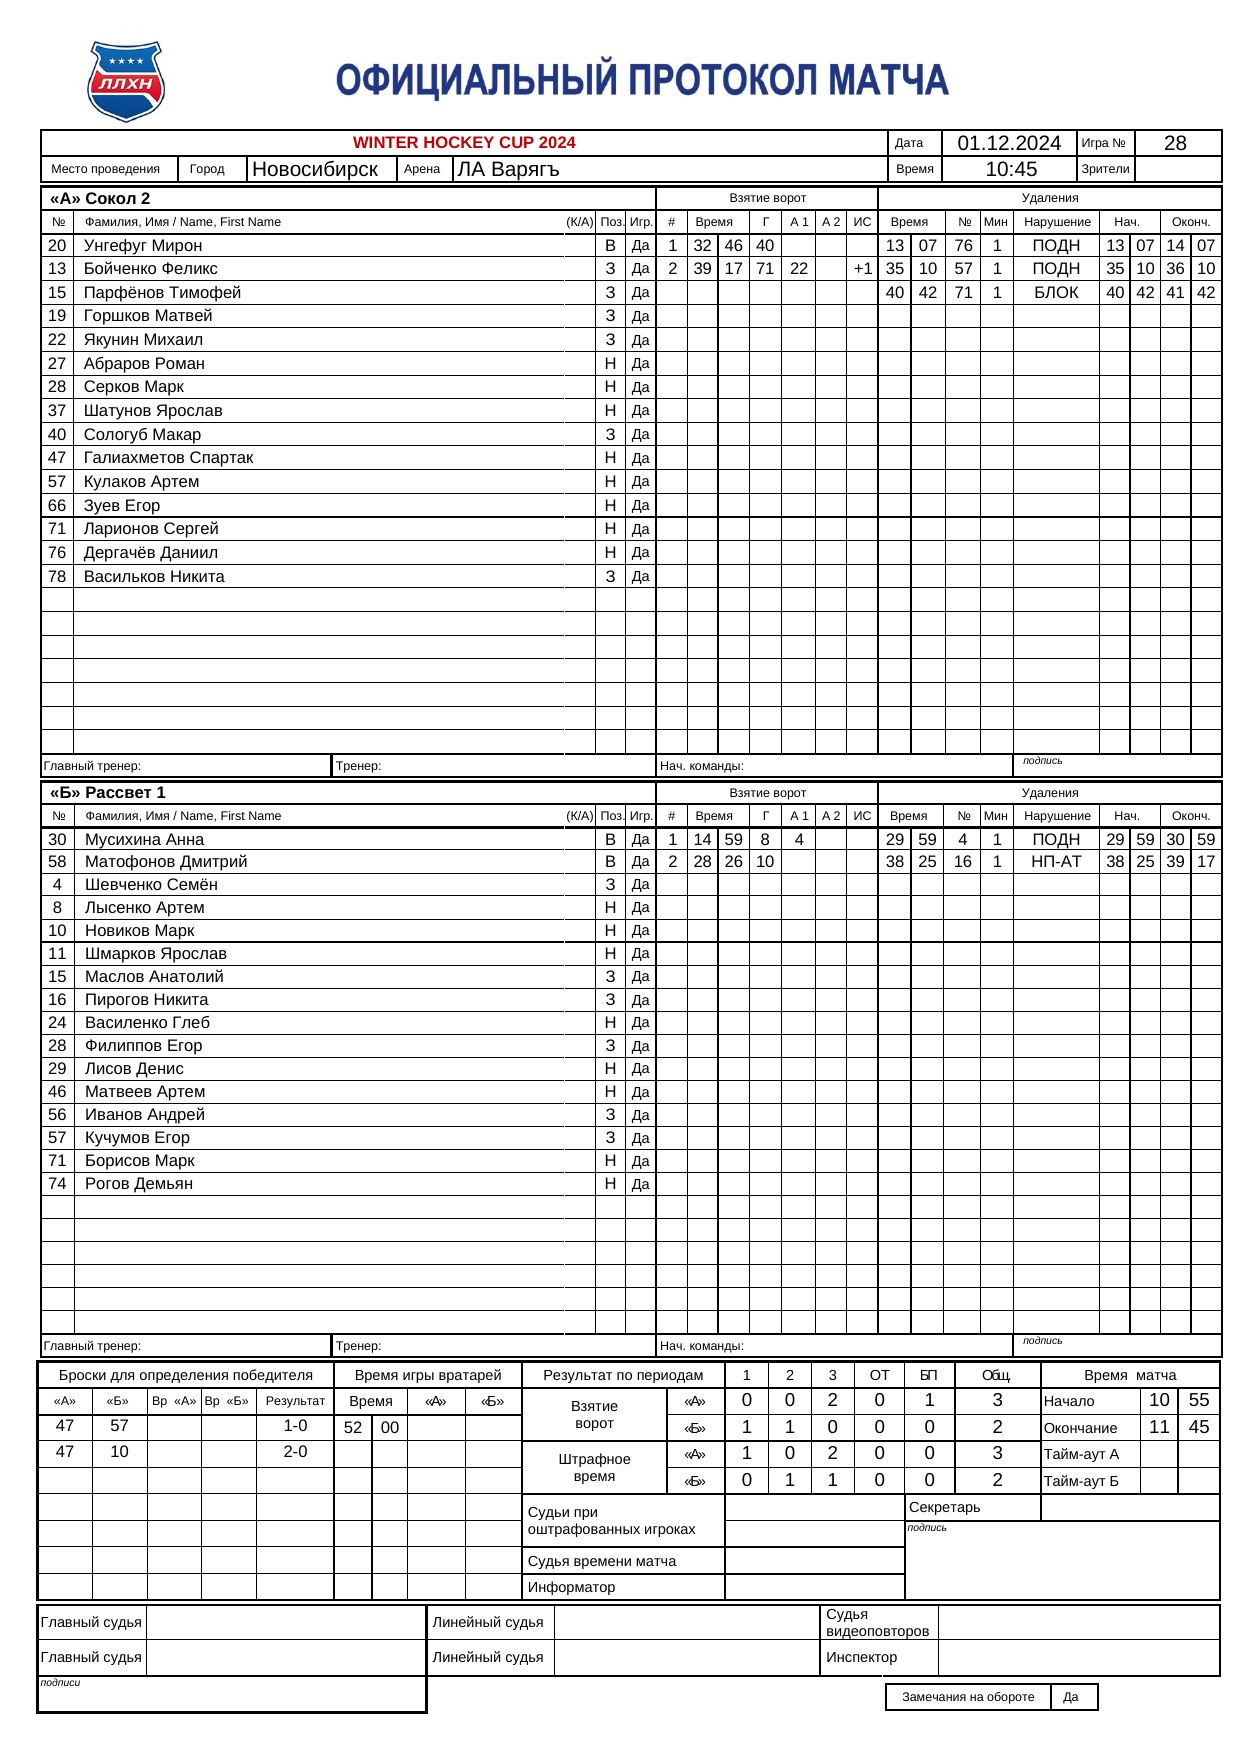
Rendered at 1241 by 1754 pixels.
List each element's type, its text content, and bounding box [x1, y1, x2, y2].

table_cell [93, 1494, 147, 1520]
table_cell [719, 1311, 749, 1333]
table_cell Фамилия, Имя / Name, First Name [74, 211, 565, 233]
table_cell [565, 1104, 595, 1126]
table_cell [912, 1058, 943, 1079]
table_cell [1131, 1127, 1160, 1149]
table_cell [981, 588, 1013, 611]
table_cell [782, 470, 815, 493]
table_cell [816, 494, 846, 516]
table_cell [626, 612, 655, 634]
table_cell Серков Марк [74, 376, 564, 398]
table_cell [847, 850, 877, 872]
table_cell [565, 423, 595, 445]
table_cell ПОДН [1014, 257, 1099, 280]
table_cell З [596, 989, 625, 1011]
table_cell Судья времени матча [523, 1548, 724, 1573]
table_cell [719, 588, 749, 611]
table_cell Да [626, 470, 655, 493]
table_cell [816, 1311, 846, 1333]
table_cell [981, 707, 1013, 729]
table_cell [782, 305, 815, 327]
table_cell [1161, 612, 1190, 634]
table_cell 58 [42, 850, 74, 872]
table_header Время матча [1042, 1363, 1219, 1387]
table_cell [879, 874, 910, 895]
table_cell [1100, 494, 1129, 516]
table_cell [688, 518, 717, 540]
table_cell [373, 1468, 407, 1493]
table_cell [1131, 896, 1160, 918]
table_cell [750, 1265, 781, 1287]
table_cell [1100, 305, 1129, 327]
table_cell [42, 1219, 74, 1241]
table_cell [1161, 1242, 1190, 1264]
table_cell [879, 1012, 910, 1033]
table_cell [1014, 1058, 1099, 1079]
table_cell [946, 376, 980, 398]
table_cell 2 [956, 1415, 1040, 1440]
table_cell 32 [688, 235, 717, 256]
table_cell «Б» [668, 1415, 724, 1440]
table_cell [1161, 1173, 1190, 1195]
table_cell Нач. [1100, 211, 1160, 233]
table_cell [816, 541, 846, 564]
table_cell [879, 989, 910, 1011]
table_cell [816, 423, 846, 445]
table_cell [750, 376, 781, 398]
table_cell [596, 1196, 625, 1218]
table_cell Вр «Б» [202, 1389, 256, 1413]
table_cell [42, 730, 73, 753]
table_cell [1131, 352, 1160, 374]
table_cell [1131, 565, 1160, 587]
table_header Да [1052, 1685, 1097, 1709]
table_cell [466, 1521, 521, 1546]
table_cell [466, 1416, 521, 1440]
table_cell [944, 1219, 980, 1241]
table_cell [408, 1547, 465, 1573]
table_cell «Б» [668, 1468, 724, 1493]
table_cell [782, 235, 815, 256]
table_cell [688, 636, 717, 658]
table_cell [719, 707, 749, 729]
table_cell [719, 1012, 749, 1033]
table_cell [816, 1150, 846, 1172]
table_cell 76 [42, 541, 73, 564]
table_cell Да [626, 376, 655, 398]
table_cell [1192, 1265, 1221, 1287]
table_cell Маслов Анатолий [75, 966, 564, 987]
table_cell [816, 659, 846, 682]
table_cell [1161, 896, 1190, 918]
table_cell [847, 683, 877, 706]
table_cell [93, 1574, 147, 1599]
table_cell [782, 281, 815, 303]
table_cell 40 [879, 281, 910, 303]
table_cell [782, 943, 815, 964]
table_cell Вр «А» [148, 1389, 201, 1413]
table_cell [39, 1468, 92, 1493]
table_cell [719, 943, 749, 964]
table_cell [1131, 612, 1160, 634]
table_cell 1 [981, 281, 1013, 303]
table_cell 37 [42, 399, 73, 422]
table_cell [750, 920, 781, 941]
table_cell [944, 896, 980, 918]
table_cell [719, 920, 749, 941]
table_cell 2 [657, 257, 687, 280]
table_cell [847, 1012, 877, 1033]
table_cell [879, 423, 910, 445]
table_cell [879, 1288, 910, 1310]
table_cell 28 [688, 850, 717, 872]
table_cell Да [626, 850, 655, 872]
table_cell Парфёнов Тимофей [74, 281, 564, 303]
table_cell [688, 1265, 717, 1287]
table_cell «А» [668, 1442, 724, 1467]
table_cell [688, 494, 717, 516]
table_cell [565, 1127, 595, 1149]
table_cell 2-0 [257, 1441, 333, 1467]
table_cell [565, 541, 595, 564]
table_cell [946, 683, 980, 706]
table_cell [981, 470, 1013, 493]
table_cell [1161, 494, 1190, 516]
table_cell [596, 1242, 625, 1264]
table_cell [879, 1058, 910, 1079]
table_cell Н [596, 541, 625, 564]
table_cell 14 [1161, 235, 1190, 256]
table_cell [1131, 376, 1160, 398]
table_cell [596, 659, 625, 682]
table_cell [657, 470, 687, 493]
table_cell «А» [668, 1389, 724, 1413]
table_cell [1192, 1081, 1221, 1103]
table_cell [1192, 636, 1221, 658]
table_cell [626, 1242, 655, 1264]
table_cell 2 [657, 850, 687, 872]
table_cell [1014, 1150, 1099, 1172]
table_header ОТ [855, 1363, 904, 1387]
table_cell [750, 707, 781, 729]
table_cell [1161, 1288, 1190, 1310]
table_cell [335, 1494, 371, 1520]
table_cell 3 [956, 1389, 1040, 1413]
table_cell [565, 966, 595, 987]
table_cell [1161, 1150, 1190, 1172]
table_cell Н [596, 1058, 625, 1079]
table_cell [1014, 352, 1099, 374]
table_cell [373, 1521, 407, 1546]
table_cell [1161, 423, 1190, 445]
table_cell 1 [981, 257, 1013, 280]
table_cell [879, 683, 910, 706]
table_cell [1161, 399, 1190, 422]
table_cell 2 [812, 1442, 854, 1467]
table_cell [688, 376, 717, 398]
table_cell [147, 1606, 425, 1639]
table_cell [847, 565, 877, 587]
table_cell [1100, 896, 1129, 918]
table_cell [657, 1219, 687, 1241]
table_cell [42, 588, 73, 611]
table_cell [981, 920, 1013, 941]
table_cell 57 [42, 1127, 74, 1149]
table_cell Унгефуг Мирон [74, 235, 564, 256]
table_cell Да [626, 494, 655, 516]
table_cell [750, 518, 781, 540]
table_cell [657, 281, 687, 303]
table_cell [1131, 1219, 1160, 1241]
table_cell [782, 683, 815, 706]
table_header 28 [1136, 131, 1221, 155]
table_cell [912, 896, 943, 918]
table_cell [148, 1441, 201, 1467]
table_cell № [944, 805, 980, 826]
table_cell [847, 281, 877, 303]
table_cell [981, 423, 1013, 445]
table_cell [1014, 1081, 1099, 1103]
table_cell [750, 541, 781, 564]
table_cell [688, 470, 717, 493]
table_cell [944, 943, 980, 964]
table_cell [565, 683, 595, 706]
table_cell Да [626, 1012, 655, 1033]
table_cell [847, 730, 877, 753]
table_cell [847, 896, 877, 918]
table_cell 22 [782, 257, 815, 280]
table_cell 10 [42, 920, 74, 941]
table_cell 1 [981, 850, 1013, 872]
table_cell [1014, 683, 1099, 706]
table_cell [1161, 588, 1190, 611]
table_cell [1014, 1012, 1099, 1033]
table_cell [981, 943, 1013, 964]
table_cell [719, 399, 749, 422]
table_cell [1100, 1081, 1129, 1103]
table_cell [946, 423, 980, 445]
table_cell [74, 588, 564, 611]
table_cell [847, 1150, 877, 1172]
table_cell [1161, 920, 1190, 941]
table_cell 71 [42, 1150, 74, 1172]
table_cell [1014, 588, 1099, 611]
table_cell [981, 541, 1013, 564]
table_cell [782, 328, 815, 351]
table_cell [257, 1547, 333, 1573]
table_cell [847, 399, 877, 422]
table_cell Главный судья [39, 1640, 146, 1675]
table_cell [466, 1547, 521, 1573]
table_cell [657, 1104, 687, 1126]
table_cell [847, 989, 877, 1011]
table_cell [946, 659, 980, 682]
table_cell [626, 1196, 655, 1218]
table_cell Нарушение [1014, 211, 1099, 233]
table_cell [946, 541, 980, 564]
table_cell [1131, 707, 1160, 729]
table_cell [944, 1150, 980, 1172]
table_cell [1192, 1196, 1221, 1218]
table_cell [1192, 730, 1221, 753]
table_cell [912, 1219, 943, 1241]
table_cell [816, 470, 846, 493]
table_cell В [596, 850, 625, 872]
table_cell [816, 257, 846, 280]
table_cell [912, 352, 945, 374]
table_cell [847, 636, 877, 658]
table_cell [946, 707, 980, 729]
table_cell 0 [769, 1389, 811, 1413]
table_cell [74, 730, 564, 753]
table_cell Нач. команды: [657, 1335, 1012, 1356]
table_cell [1131, 305, 1160, 327]
table_cell [847, 1311, 877, 1333]
table_cell [688, 1012, 717, 1033]
table_cell [750, 636, 781, 658]
table_cell Н [596, 470, 625, 493]
table_cell [565, 1196, 595, 1218]
table_cell 17 [1192, 850, 1221, 872]
table_cell [1161, 518, 1190, 540]
table_cell [1161, 1196, 1190, 1218]
table_cell [750, 1035, 781, 1057]
table_cell [750, 328, 781, 351]
table_cell 40 [1100, 281, 1129, 303]
table_cell [657, 328, 687, 351]
table_cell [981, 1035, 1013, 1057]
table_cell А 2 [816, 211, 846, 233]
table_cell [565, 1311, 595, 1333]
table_cell [657, 1058, 687, 1079]
table_cell [981, 1242, 1013, 1264]
table_cell [596, 1219, 625, 1241]
table_cell [657, 1012, 687, 1033]
table_cell 2 [812, 1389, 854, 1413]
table_cell 40 [42, 423, 73, 445]
table_cell [782, 1196, 815, 1218]
table_cell [816, 612, 846, 634]
table_cell А 1 [782, 211, 815, 233]
table_cell 22 [42, 328, 73, 351]
table_cell [847, 1196, 877, 1218]
table_cell [39, 1521, 92, 1546]
table_cell [816, 1104, 846, 1126]
table_cell А 2 [816, 805, 846, 826]
table_cell [944, 1081, 980, 1103]
table_cell [944, 1058, 980, 1079]
table_cell [257, 1468, 333, 1493]
table_cell [816, 989, 846, 1011]
table_cell [719, 966, 749, 987]
table_cell [596, 1311, 625, 1333]
table_cell [1131, 874, 1160, 895]
table_cell [879, 920, 910, 941]
table_cell [782, 659, 815, 682]
table_cell 10:45 [943, 157, 1076, 181]
table_header «А» Сокол 2 [42, 188, 655, 209]
table_cell [719, 1242, 749, 1264]
table_cell 35 [1100, 257, 1129, 280]
table_cell [816, 352, 846, 374]
table_cell [750, 1311, 781, 1333]
table_cell [1100, 1196, 1129, 1218]
table_cell [1131, 470, 1160, 493]
table_cell [1161, 659, 1190, 682]
table_cell [565, 636, 595, 658]
table_cell [1131, 399, 1160, 422]
table_cell Н [596, 399, 625, 422]
table_cell [1192, 707, 1221, 729]
table_cell [657, 1173, 687, 1195]
table_cell [847, 1219, 877, 1241]
table_cell [816, 829, 846, 849]
table_cell [1100, 612, 1129, 634]
table_cell [944, 1012, 980, 1033]
table_cell [626, 588, 655, 611]
table_cell [946, 446, 980, 469]
table_cell [782, 352, 815, 374]
table_cell [688, 1242, 717, 1264]
table_header WINTER HOCKEY CUP 2024 [42, 131, 887, 155]
table_cell [1192, 966, 1221, 987]
table_cell [847, 1242, 877, 1264]
table_cell [1161, 541, 1190, 564]
table_cell [688, 1219, 717, 1241]
table_cell 25 [1131, 850, 1160, 872]
table_cell [688, 730, 717, 753]
table_cell «Б » [466, 1389, 521, 1413]
table_cell [912, 874, 943, 895]
table_cell № [42, 211, 73, 233]
table_cell [944, 989, 980, 1011]
table_cell 57 [93, 1416, 147, 1440]
table_cell 38 [1100, 850, 1129, 872]
table_cell [42, 659, 73, 682]
table_cell [1014, 423, 1099, 445]
table_cell [74, 612, 564, 634]
table_cell [688, 683, 717, 706]
table_cell [782, 376, 815, 398]
table_cell Н [596, 943, 625, 964]
table_cell [847, 446, 877, 469]
table_cell [946, 328, 980, 351]
table_cell 56 [42, 1104, 74, 1126]
table_cell 0 [855, 1415, 904, 1440]
table_cell Результат [257, 1389, 333, 1413]
table_cell 0 [905, 1468, 954, 1493]
table_cell [1161, 1058, 1190, 1079]
table_cell [1192, 659, 1221, 682]
table_cell [1192, 305, 1221, 327]
table_cell 59 [1131, 829, 1160, 849]
table_cell [565, 989, 595, 1011]
table_cell «А» [408, 1389, 465, 1413]
table_cell [981, 1058, 1013, 1079]
table_cell [408, 1468, 465, 1493]
table_header Замечания на обороте [887, 1685, 1050, 1709]
table_cell [912, 989, 943, 1011]
table_cell [42, 683, 73, 706]
table_cell Да [626, 829, 655, 849]
table_cell [565, 446, 595, 469]
table_cell [847, 1173, 877, 1195]
table_cell [1192, 352, 1221, 374]
table_cell [688, 920, 717, 941]
table_cell Место проведения [42, 157, 177, 181]
table_cell [688, 328, 717, 351]
table_cell [688, 612, 717, 634]
table_cell Да [626, 1104, 655, 1126]
table_cell Зрители [1078, 157, 1134, 181]
table_cell [1192, 989, 1221, 1011]
table_cell [335, 1574, 371, 1599]
table_cell [816, 1035, 846, 1057]
table_cell [1014, 1219, 1099, 1241]
table_cell [912, 328, 945, 351]
table_cell 0 [905, 1442, 954, 1467]
table_cell [782, 874, 815, 895]
table_cell [719, 446, 749, 469]
table_cell [1131, 1196, 1160, 1218]
table_cell # [657, 211, 687, 233]
table_cell [1131, 1173, 1160, 1195]
table_cell [42, 636, 73, 658]
table_cell [782, 707, 815, 729]
table_cell 07 [1131, 235, 1160, 256]
table_cell [1192, 541, 1221, 564]
table_cell # [657, 805, 687, 826]
table_cell [816, 920, 846, 941]
table_cell [657, 1288, 687, 1310]
table_cell [1100, 730, 1129, 753]
table_cell [719, 1265, 749, 1287]
table_cell [946, 730, 980, 753]
table_cell [1192, 1219, 1221, 1241]
table_cell Линейный судья [428, 1640, 554, 1675]
table_cell Окончание [1042, 1415, 1140, 1440]
table_cell [42, 1196, 74, 1218]
table_cell [847, 588, 877, 611]
table_header Игра № [1078, 131, 1134, 155]
table_cell [912, 399, 945, 422]
table_cell [782, 1173, 815, 1195]
table_cell [1100, 874, 1129, 895]
table_cell [946, 612, 980, 634]
table_cell [1192, 328, 1221, 351]
table_cell Г [750, 211, 781, 233]
table_cell [1100, 376, 1129, 398]
table_cell [688, 943, 717, 964]
table_cell 15 [42, 966, 74, 987]
table_cell [565, 659, 595, 682]
table_cell [912, 494, 945, 516]
table_cell Нач. [1100, 805, 1160, 826]
table_cell [782, 1265, 815, 1287]
table_cell [816, 966, 846, 987]
table_cell [1100, 352, 1129, 374]
table_cell [879, 494, 910, 516]
table_cell Абраров Роман [74, 352, 564, 374]
table_cell [1100, 943, 1129, 964]
table_cell [879, 328, 910, 351]
table_cell Мусихина Анна [75, 829, 564, 849]
table_cell [257, 1521, 333, 1546]
table_cell Лисов Денис [75, 1058, 564, 1079]
table_cell [912, 376, 945, 398]
table_cell 29 [42, 1058, 74, 1079]
table_cell [148, 1494, 201, 1520]
table_cell [1192, 612, 1221, 634]
table_cell [565, 1058, 595, 1079]
table_cell [657, 707, 687, 729]
table_cell [726, 1521, 904, 1546]
table_cell [1014, 470, 1099, 493]
table_cell [944, 1242, 980, 1264]
table_cell [879, 1173, 910, 1195]
table_cell Линейный судья [428, 1606, 554, 1639]
table_cell 0 [812, 1415, 854, 1440]
table_cell Ларионов Сергей [74, 518, 564, 540]
table_cell [408, 1416, 465, 1440]
table_cell Да [626, 328, 655, 351]
table_cell [148, 1547, 201, 1573]
table_cell [944, 1196, 980, 1218]
table_cell [565, 1219, 595, 1241]
table_cell [657, 989, 687, 1011]
table_cell Взятие ворот [523, 1389, 666, 1440]
table_cell [596, 1265, 625, 1287]
table_cell 0 [726, 1468, 768, 1493]
table_cell [1100, 636, 1129, 658]
table_cell Да [626, 541, 655, 564]
table_cell 42 [1131, 281, 1160, 303]
table_cell [719, 328, 749, 351]
table_cell [1014, 518, 1099, 540]
table_cell [944, 1265, 980, 1287]
table_cell [408, 1494, 465, 1520]
table_cell [750, 494, 781, 516]
table_cell [750, 1012, 781, 1033]
table_cell [1192, 518, 1221, 540]
table_cell 0 [855, 1389, 904, 1413]
table_cell З [596, 423, 625, 445]
table_cell [626, 1219, 655, 1241]
table_cell Шевченко Семён [75, 874, 564, 895]
table_cell З [596, 874, 625, 895]
table_cell [981, 896, 1013, 918]
table_cell [782, 1311, 815, 1333]
table_cell [847, 1035, 877, 1057]
table_cell [1161, 1012, 1190, 1033]
table_cell 1 [905, 1389, 954, 1413]
table_cell [816, 943, 846, 964]
table_cell [688, 1104, 717, 1126]
table_cell [657, 730, 687, 753]
table_cell 59 [719, 829, 749, 849]
table_cell [657, 683, 687, 706]
table_cell 10 [1131, 257, 1160, 280]
table_cell Н [596, 920, 625, 941]
table_cell [847, 541, 877, 564]
table_cell [657, 518, 687, 540]
table_cell [148, 1521, 201, 1546]
table_cell [879, 541, 910, 564]
table_cell [981, 399, 1013, 422]
table_cell № [946, 211, 980, 233]
table_cell [912, 446, 945, 469]
table_cell Да [626, 989, 655, 1011]
table_cell [1100, 1242, 1129, 1264]
table_cell [565, 518, 595, 540]
table_cell [1131, 541, 1160, 564]
table_cell [912, 1173, 943, 1195]
table_cell [1192, 565, 1221, 587]
table_cell [816, 707, 846, 729]
table_cell Штрафное время [523, 1442, 666, 1493]
table_cell 35 [879, 257, 910, 280]
table_cell [847, 1127, 877, 1149]
table_cell [688, 1196, 717, 1218]
table_cell [657, 399, 687, 422]
table_cell [750, 1104, 781, 1126]
table_cell 1 [726, 1415, 768, 1440]
table_cell [981, 730, 1013, 753]
table_cell З [596, 1035, 625, 1057]
table_cell Нач. команды: [657, 755, 1012, 776]
table_cell Да [626, 352, 655, 374]
table_cell 0 [726, 1389, 768, 1413]
table_cell [565, 1081, 595, 1103]
table_cell Да [626, 257, 655, 280]
table_cell [782, 1242, 815, 1264]
table_cell [981, 683, 1013, 706]
table_cell 1 [769, 1415, 811, 1440]
table_cell А 1 [782, 805, 815, 826]
table_cell [1131, 1265, 1160, 1287]
table_cell [75, 1196, 564, 1218]
table_cell 55 [1179, 1389, 1219, 1413]
table_cell «Б» [93, 1389, 147, 1413]
table_cell [202, 1574, 256, 1599]
table_cell 2 [956, 1468, 1040, 1493]
table_cell [816, 1196, 846, 1218]
table_cell [565, 470, 595, 493]
table_header «Б» Рассвет 1 [42, 783, 655, 803]
table_cell [688, 423, 717, 445]
table_cell [782, 1012, 815, 1033]
table_cell [93, 1521, 147, 1546]
table_cell [750, 399, 781, 422]
table_cell Рогов Демьян [75, 1173, 564, 1195]
table_cell [750, 966, 781, 987]
table_cell Да [626, 281, 655, 303]
table_cell [719, 1104, 749, 1126]
table_cell [719, 1288, 749, 1310]
table_cell [944, 1127, 980, 1149]
table_cell [816, 683, 846, 706]
table_cell [1014, 541, 1099, 564]
table_cell [39, 1574, 92, 1599]
table_cell 20 [42, 235, 73, 256]
table_cell 11 [42, 943, 74, 964]
table_cell Оконч. [1161, 211, 1221, 233]
table_cell [879, 376, 910, 398]
table_cell [42, 1288, 74, 1310]
table_cell Тренер: [333, 1335, 655, 1356]
table_cell [657, 565, 687, 587]
table_cell [981, 376, 1013, 398]
table_cell [1014, 1311, 1099, 1333]
table_cell 59 [1192, 829, 1221, 849]
table_cell [879, 399, 910, 422]
table_cell [1192, 874, 1221, 895]
table_cell [750, 1081, 781, 1103]
table_cell 10 [1192, 257, 1221, 280]
table_cell Бойченко Феликс [74, 257, 564, 280]
table_cell [782, 588, 815, 611]
table_cell [657, 588, 687, 611]
table_cell [1131, 1104, 1160, 1126]
table_cell 39 [1161, 850, 1190, 872]
table_cell [1131, 636, 1160, 658]
table_cell 78 [42, 565, 73, 587]
table_header Взятие ворот [657, 188, 877, 209]
table_cell Город [179, 157, 246, 181]
table_cell [719, 470, 749, 493]
table_cell [1161, 1311, 1190, 1333]
table_cell [1014, 1196, 1099, 1218]
table_cell [1131, 494, 1160, 516]
table_cell [1192, 1242, 1221, 1264]
table_cell [1014, 399, 1099, 422]
table_cell [879, 518, 910, 540]
table_cell [816, 1081, 846, 1103]
table_cell 07 [1192, 235, 1221, 256]
table_cell [750, 1219, 781, 1241]
table_cell Н [596, 494, 625, 516]
table_cell Н [596, 1150, 625, 1172]
table_cell Да [626, 235, 655, 256]
table_cell Галиахметов Спартак [74, 446, 564, 469]
table_cell Главный судья [39, 1606, 146, 1639]
table_cell [596, 707, 625, 729]
table_cell [1014, 494, 1099, 516]
table_cell [816, 1219, 846, 1241]
table_cell 25 [912, 850, 943, 872]
table_cell Да [626, 423, 655, 445]
table_cell [565, 1265, 595, 1287]
table_cell 10 [750, 850, 781, 872]
table_cell 66 [42, 494, 73, 516]
table_header 3 [812, 1363, 854, 1387]
table_cell [1141, 1468, 1177, 1493]
table_cell [726, 1495, 904, 1520]
table_cell Арена [398, 157, 452, 181]
table_cell Н [596, 518, 625, 540]
table_cell 27 [42, 352, 73, 374]
table_cell [782, 1035, 815, 1057]
table_cell [1131, 1311, 1160, 1333]
table_cell 45 [1179, 1415, 1219, 1440]
table_cell [596, 636, 625, 658]
table_cell [1192, 1058, 1221, 1079]
table_cell [1014, 446, 1099, 469]
table_cell [816, 1265, 846, 1287]
table_cell [782, 1288, 815, 1310]
table_cell [750, 943, 781, 964]
table_cell (К/А) [565, 805, 595, 826]
table_header 2 [769, 1363, 811, 1387]
table_cell [565, 920, 595, 941]
table_cell [688, 1058, 717, 1079]
table_cell ПОДН [1014, 829, 1099, 849]
table_cell [719, 1058, 749, 1079]
table_cell [1131, 1081, 1160, 1103]
table_cell [719, 352, 749, 374]
table_cell [1192, 1035, 1221, 1057]
table_cell [816, 874, 846, 895]
table_cell [912, 518, 945, 540]
table_cell 42 [1192, 281, 1221, 303]
table_cell [847, 943, 877, 964]
table_cell 15 [42, 281, 73, 303]
table_cell [688, 305, 717, 327]
table_cell [912, 1081, 943, 1103]
table_cell [847, 829, 877, 849]
table_cell [466, 1574, 521, 1599]
table_cell [626, 730, 655, 753]
table_cell [74, 659, 564, 682]
table_cell [879, 1104, 910, 1126]
table_cell [944, 1035, 980, 1057]
table_cell [816, 1288, 846, 1310]
table_cell Н [596, 1173, 625, 1195]
table_cell [688, 1173, 717, 1195]
table_cell [1100, 1265, 1129, 1287]
table_header Удаления [879, 188, 1221, 209]
table_cell [912, 1012, 943, 1033]
table_cell [1161, 989, 1190, 1011]
table_header Взятие ворот [657, 783, 877, 803]
table_cell [657, 1196, 687, 1218]
table_cell [912, 1035, 943, 1057]
table_cell [912, 636, 945, 658]
table_cell [688, 1288, 717, 1310]
table_cell Да [626, 1035, 655, 1057]
table_cell [93, 1468, 147, 1493]
table_cell З [596, 565, 625, 587]
table_cell Сологуб Макар [74, 423, 564, 445]
table_cell [565, 376, 595, 398]
table_cell [1179, 1468, 1219, 1493]
table_cell [1100, 1104, 1129, 1126]
table_cell 59 [912, 829, 943, 849]
table_cell [879, 1265, 910, 1287]
table_cell [782, 541, 815, 564]
table_cell [981, 1150, 1013, 1172]
table_cell [466, 1441, 521, 1467]
table_cell [1161, 874, 1190, 895]
table_cell [1161, 446, 1190, 469]
table_cell [657, 1311, 687, 1333]
table_cell [148, 1416, 201, 1440]
table_cell [688, 281, 717, 303]
table_cell [1192, 683, 1221, 706]
table_cell [408, 1574, 465, 1599]
table_cell [688, 707, 717, 729]
table_cell 16 [944, 850, 980, 872]
table_cell [688, 446, 717, 469]
table_cell подпись [1014, 755, 1221, 776]
table_cell 29 [879, 829, 910, 849]
table_cell ИС [847, 211, 877, 233]
table_cell [688, 399, 717, 422]
table_cell [1131, 423, 1160, 445]
table_cell [912, 659, 945, 682]
table_cell [688, 896, 717, 918]
table_cell [1014, 730, 1099, 753]
table_cell 0 [769, 1442, 811, 1467]
table_cell [1161, 966, 1190, 987]
table_cell 10 [1141, 1389, 1177, 1413]
table_cell [816, 850, 846, 872]
table_cell [408, 1441, 465, 1467]
table_cell [750, 1173, 781, 1195]
table_cell [1192, 1150, 1221, 1172]
table_cell [981, 636, 1013, 658]
table_cell [1014, 376, 1099, 398]
table_cell Матвеев Артем [75, 1081, 564, 1103]
table_cell [1161, 1035, 1190, 1057]
table_cell [719, 989, 749, 1011]
table_cell [912, 588, 945, 611]
table_cell [565, 1173, 595, 1195]
table_cell З [596, 1127, 625, 1149]
table_cell [782, 612, 815, 634]
table_cell [626, 1265, 655, 1287]
table_cell З [596, 1104, 625, 1126]
table_cell [1100, 1288, 1129, 1310]
table_cell [912, 1242, 943, 1264]
table_cell [1192, 943, 1221, 964]
table_cell Василенко Глеб [75, 1012, 564, 1033]
table_header Время игры вратарей [335, 1363, 521, 1387]
table_cell [981, 1288, 1013, 1310]
table_cell (К/А) [565, 211, 595, 233]
table_cell [750, 1058, 781, 1079]
table_cell [939, 1606, 1219, 1639]
table_cell [816, 376, 846, 398]
table_header Удаления [879, 783, 1221, 803]
table_cell 39 [688, 257, 717, 280]
table_cell [1192, 1127, 1221, 1149]
table_cell Н [596, 1081, 625, 1103]
table_cell [1100, 1058, 1129, 1079]
table_cell [912, 1265, 943, 1287]
table_cell [782, 920, 815, 941]
table_cell [847, 376, 877, 398]
table_cell [1161, 1265, 1190, 1287]
table_cell [912, 920, 943, 941]
table_cell [719, 874, 749, 895]
table_cell [1161, 305, 1190, 327]
table_cell [879, 943, 910, 964]
table_cell [1179, 1441, 1219, 1467]
table_cell [782, 850, 815, 872]
table_cell Н [596, 896, 625, 918]
table_cell [1100, 1219, 1129, 1241]
table_cell [981, 446, 1013, 469]
table_cell Время [688, 211, 749, 233]
table_cell В [596, 235, 625, 256]
table_cell [39, 1494, 92, 1520]
table_cell [726, 1575, 904, 1599]
table_cell [750, 446, 781, 469]
table_cell [816, 1058, 846, 1079]
table_cell Инспектор [821, 1640, 938, 1675]
table_cell [1099, 1682, 1220, 1711]
table_cell 13 [42, 257, 73, 280]
table_cell [1161, 1219, 1190, 1241]
table_cell [373, 1494, 407, 1520]
table_cell «А» [39, 1389, 92, 1413]
table_cell [565, 829, 595, 849]
table_cell НП-АТ [1014, 850, 1099, 872]
table_cell [93, 1547, 147, 1573]
table_cell [981, 518, 1013, 540]
table_cell [657, 423, 687, 445]
table_cell [944, 966, 980, 987]
table_cell [1100, 565, 1129, 587]
table_cell [1131, 1150, 1160, 1172]
table_cell [1131, 730, 1160, 753]
table_cell [1100, 588, 1129, 611]
table_cell [750, 612, 781, 634]
table_cell [944, 1288, 980, 1310]
table_cell [657, 1035, 687, 1057]
table_cell [1192, 1173, 1221, 1195]
table_cell [657, 896, 687, 918]
table_cell Да [626, 1173, 655, 1195]
table_cell [847, 707, 877, 729]
table_cell 38 [879, 850, 910, 872]
table_cell Судьи при оштрафованных игроках [523, 1495, 724, 1546]
table_cell [1131, 328, 1160, 351]
table_cell [1131, 989, 1160, 1011]
picture [5, 28, 1179, 129]
table_cell [1131, 518, 1160, 540]
table_cell [626, 636, 655, 658]
table_cell [596, 612, 625, 634]
table_cell [1014, 1242, 1099, 1264]
table_cell [1014, 966, 1099, 987]
table_cell [750, 730, 781, 753]
table_cell 28 [42, 376, 73, 398]
table_cell Поз. [596, 211, 625, 233]
table_cell [1100, 423, 1129, 445]
table_cell [879, 1242, 910, 1264]
table_cell [847, 659, 877, 682]
table_cell Новиков Марк [75, 920, 564, 941]
table_cell [688, 989, 717, 1011]
table_cell Да [626, 920, 655, 941]
table_cell [688, 659, 717, 682]
table_cell [75, 1288, 564, 1310]
table_cell [1192, 1311, 1221, 1333]
table_cell [750, 470, 781, 493]
table_cell [939, 1640, 1219, 1675]
table_cell 00 [373, 1416, 407, 1440]
table_cell 30 [42, 829, 74, 849]
table_cell [1192, 376, 1221, 398]
table_cell [1192, 920, 1221, 941]
table_cell [74, 683, 564, 706]
table_cell [373, 1574, 407, 1599]
table_cell [750, 659, 781, 682]
table_cell 10 [912, 257, 945, 280]
table_cell [750, 896, 781, 918]
table_cell [42, 612, 73, 634]
table_cell [626, 659, 655, 682]
table_cell [981, 989, 1013, 1011]
table_cell [688, 1150, 717, 1172]
table_cell [883, 1677, 1220, 1681]
table_cell 1 [769, 1468, 811, 1493]
table_cell [1014, 896, 1099, 918]
table_cell [782, 1127, 815, 1149]
table_cell 76 [946, 235, 980, 256]
table_cell Да [626, 518, 655, 540]
table_cell [555, 1640, 819, 1675]
table_cell [750, 989, 781, 1011]
table_cell [912, 541, 945, 564]
table_cell [1141, 1441, 1177, 1467]
table_cell [1100, 328, 1129, 351]
table_cell [202, 1494, 256, 1520]
table_cell 28 [42, 1035, 74, 1057]
table_cell [981, 1265, 1013, 1287]
table_cell [946, 470, 980, 493]
table_cell [816, 565, 846, 587]
table_cell [657, 1265, 687, 1287]
table_cell [565, 588, 595, 611]
table_cell [565, 1012, 595, 1033]
table_cell [981, 328, 1013, 351]
table_cell [75, 1265, 564, 1287]
table_cell [879, 1196, 910, 1218]
table_cell подпись [906, 1522, 1219, 1599]
table_cell [1014, 1173, 1099, 1195]
table_cell [750, 565, 781, 587]
table_cell [1161, 1104, 1190, 1126]
table_cell [719, 1219, 749, 1241]
table_cell [657, 446, 687, 469]
table_cell 13 [879, 235, 910, 256]
table_cell Н [596, 352, 625, 374]
table_cell [565, 1288, 595, 1310]
table_cell [719, 1196, 749, 1218]
table_cell [657, 1242, 687, 1264]
table_cell [981, 1219, 1013, 1241]
table_cell [782, 1058, 815, 1079]
table_cell [74, 707, 564, 729]
table_cell [912, 423, 945, 445]
table_cell [719, 612, 749, 634]
table_cell [1014, 874, 1099, 895]
table_cell [946, 636, 980, 658]
table_cell [657, 1150, 687, 1172]
table_cell [202, 1468, 256, 1493]
table_cell [879, 1219, 910, 1241]
table_cell Игр. [626, 805, 655, 826]
table_cell [565, 494, 595, 516]
table_cell [981, 565, 1013, 587]
table_cell [1192, 588, 1221, 611]
table_cell [565, 235, 595, 256]
table_cell Кулаков Артем [74, 470, 564, 493]
table_cell [912, 470, 945, 493]
table_cell [750, 281, 781, 303]
table_cell [1014, 565, 1099, 587]
table_cell [847, 612, 877, 634]
table_cell 42 [912, 281, 945, 303]
table_cell [1014, 1288, 1099, 1310]
table_cell Поз. [596, 805, 625, 826]
table_cell 41 [1161, 281, 1190, 303]
table_cell [1161, 707, 1190, 729]
table_cell [257, 1574, 333, 1599]
table_cell [1192, 1104, 1221, 1126]
table_cell [816, 281, 846, 303]
table_cell [782, 494, 815, 516]
table_cell [147, 1640, 425, 1675]
table_cell Шмарков Ярослав [75, 943, 564, 964]
table_cell Да [626, 943, 655, 964]
table_cell [688, 541, 717, 564]
table_cell [75, 1219, 564, 1241]
table_cell [981, 1196, 1013, 1218]
table_cell [946, 399, 980, 422]
table_cell Фамилия, Имя / Name, First Name [75, 805, 565, 826]
table_cell 71 [750, 257, 781, 280]
table_cell [719, 730, 749, 753]
table_header Дата [889, 131, 941, 155]
table_cell [946, 588, 980, 611]
table_cell [466, 1468, 521, 1493]
table_cell 46 [42, 1081, 74, 1103]
table_cell [1161, 636, 1190, 658]
table_cell 1 [981, 829, 1013, 849]
table_cell 0 [855, 1468, 904, 1493]
table_cell [1042, 1495, 1219, 1520]
table_cell [626, 707, 655, 729]
table_cell [782, 636, 815, 658]
table_cell [555, 1606, 819, 1639]
table_cell [1014, 1265, 1099, 1287]
table_cell [1131, 920, 1160, 941]
table_cell [1161, 730, 1190, 753]
table_cell [912, 966, 943, 987]
table_cell 24 [42, 1012, 74, 1033]
table_cell [816, 636, 846, 658]
table_cell 1 [812, 1468, 854, 1493]
table_cell [981, 1081, 1013, 1103]
table_cell [335, 1468, 371, 1493]
table_cell [946, 352, 980, 374]
table_cell [565, 707, 595, 729]
table_cell [1192, 423, 1221, 445]
table_cell 1 [657, 235, 687, 256]
table_cell [565, 1150, 595, 1172]
table_cell [657, 494, 687, 516]
table_cell [1131, 1035, 1160, 1057]
table_cell 40 [750, 235, 781, 256]
table_cell [1131, 446, 1160, 469]
table_cell [1161, 470, 1190, 493]
table_cell № [42, 805, 74, 826]
table_cell [816, 1127, 846, 1149]
table_cell [148, 1468, 201, 1493]
table_cell [879, 896, 910, 918]
table_cell [1100, 966, 1129, 987]
table_cell 71 [946, 281, 980, 303]
table_cell [981, 1173, 1013, 1195]
table_cell [847, 1104, 877, 1126]
table_cell [782, 989, 815, 1011]
table_cell [879, 446, 910, 469]
table_cell [596, 730, 625, 753]
table_cell Время [879, 211, 945, 233]
table_cell [782, 896, 815, 918]
table_cell Тайм-аут Б [1042, 1468, 1140, 1493]
table_cell [782, 1081, 815, 1103]
table_cell [879, 1150, 910, 1172]
table_cell [879, 707, 910, 729]
table_cell [879, 612, 910, 634]
table_cell Да [626, 896, 655, 918]
table_cell [335, 1547, 371, 1573]
table_cell Да [626, 305, 655, 327]
table_cell 71 [42, 518, 73, 540]
table_cell З [596, 281, 625, 303]
table_cell [879, 470, 910, 493]
table_cell Иванов Андрей [75, 1104, 564, 1126]
table_cell [750, 683, 781, 706]
table_cell [879, 565, 910, 587]
table_cell [981, 305, 1013, 327]
table_cell Нарушение [1014, 805, 1099, 826]
table_cell 3 [956, 1442, 1040, 1467]
table_cell Время [335, 1389, 407, 1413]
table_cell [816, 1173, 846, 1195]
table_cell [879, 966, 910, 987]
table_cell [719, 1150, 749, 1172]
table_cell [981, 966, 1013, 987]
table_cell ЛА Варягъ [454, 157, 887, 181]
table_cell [816, 1012, 846, 1033]
table_cell [466, 1494, 521, 1520]
table_cell [1014, 659, 1099, 682]
table_cell [565, 281, 595, 303]
table_cell [782, 399, 815, 422]
table_cell Да [626, 1150, 655, 1172]
table_cell 07 [912, 235, 945, 256]
table_cell [750, 423, 781, 445]
table_cell [946, 305, 980, 327]
table_cell [750, 588, 781, 611]
table_cell [1192, 399, 1221, 422]
table_cell [981, 352, 1013, 374]
table_cell [335, 1441, 371, 1467]
table_cell [1136, 157, 1221, 181]
table_cell Да [626, 1058, 655, 1079]
table_cell [879, 659, 910, 682]
table_cell [1014, 328, 1099, 351]
table_cell [657, 541, 687, 564]
table_cell [879, 352, 910, 374]
table_cell +1 [847, 257, 877, 280]
table_cell 8 [750, 829, 781, 849]
table_cell [1161, 352, 1190, 374]
table_cell Кучумов Егор [75, 1127, 564, 1149]
table_cell [782, 966, 815, 987]
table_cell Время [688, 805, 749, 826]
table_cell [816, 305, 846, 327]
table_cell [912, 1104, 943, 1126]
table_cell [1100, 1150, 1129, 1172]
table_cell 47 [39, 1416, 92, 1440]
table_cell [565, 1035, 595, 1057]
table_cell [1014, 612, 1099, 634]
table_cell [782, 730, 815, 753]
table_cell 47 [39, 1441, 92, 1467]
table_cell [782, 423, 815, 445]
table_cell [719, 1035, 749, 1057]
table_cell [565, 328, 595, 351]
table_cell [912, 707, 945, 729]
table_cell [847, 966, 877, 987]
table_header Броски для определения победителя [39, 1363, 333, 1387]
table_cell 26 [719, 850, 749, 872]
table_cell [719, 683, 749, 706]
table_cell [565, 257, 595, 280]
table_cell [408, 1521, 465, 1546]
table_cell [1100, 446, 1129, 469]
table_cell 1 [981, 235, 1013, 256]
table_header Общ. [956, 1363, 1040, 1387]
table_cell Горшков Матвей [74, 305, 564, 327]
table_cell [688, 352, 717, 374]
table_cell [1192, 470, 1221, 493]
table_cell [1161, 1127, 1190, 1149]
table_cell [75, 1242, 564, 1264]
table_cell [879, 1127, 910, 1149]
table_cell Г [750, 805, 781, 826]
table_cell 47 [42, 446, 73, 469]
table_cell [42, 707, 73, 729]
table_cell Новосибирск [248, 157, 396, 181]
table_cell [981, 612, 1013, 634]
table_cell 10 [93, 1441, 147, 1467]
table_cell [1161, 943, 1190, 964]
table_cell [981, 659, 1013, 682]
table_cell Игр. [626, 211, 655, 233]
table_cell [39, 1547, 92, 1573]
table_cell [879, 730, 910, 753]
table_cell З [596, 257, 625, 280]
table_cell подписи [39, 1677, 425, 1711]
table_cell [816, 399, 846, 422]
table_cell Пирогов Никита [75, 989, 564, 1011]
table_cell БЛОК [1014, 281, 1099, 303]
table_cell [1100, 1012, 1129, 1033]
table_cell Мин [981, 211, 1013, 233]
table_cell 17 [719, 257, 749, 280]
table_cell [657, 1081, 687, 1103]
table_cell Тайм-аут А [1042, 1441, 1140, 1467]
table_cell В [596, 829, 625, 849]
table_cell 14 [688, 829, 717, 849]
table_cell [688, 1127, 717, 1149]
table_cell [1131, 1058, 1160, 1079]
table_cell [750, 1242, 781, 1264]
table_cell [816, 588, 846, 611]
table_cell [719, 565, 749, 587]
table_cell [879, 1035, 910, 1057]
table_cell [912, 612, 945, 634]
table_cell [565, 1242, 595, 1264]
table_cell [719, 659, 749, 682]
table_cell [816, 328, 846, 351]
table_cell [847, 1265, 877, 1287]
table_cell [688, 966, 717, 987]
table_cell [847, 874, 877, 895]
table_cell Якунин Михаил [74, 328, 564, 351]
table_cell [726, 1548, 904, 1573]
table_cell 1-0 [257, 1416, 333, 1440]
table_cell Время [879, 805, 943, 826]
table_cell подпись [1014, 1335, 1221, 1356]
table_cell Да [626, 1127, 655, 1149]
table_cell [944, 1311, 980, 1333]
table_cell 52 [335, 1416, 371, 1440]
table_cell [879, 1081, 910, 1103]
table_cell Н [596, 1012, 625, 1033]
table_cell [1100, 518, 1129, 540]
table_cell [944, 1104, 980, 1126]
table_cell [1014, 1127, 1099, 1149]
table_cell Тренер: [333, 755, 655, 776]
table_cell [1161, 1081, 1190, 1103]
table_cell [626, 1288, 655, 1310]
table_cell [847, 1288, 877, 1310]
table_cell [782, 565, 815, 587]
table_cell [565, 612, 595, 634]
table_cell [688, 1311, 717, 1333]
table_cell 8 [42, 896, 74, 918]
table_cell [1131, 943, 1160, 964]
table_cell [1014, 707, 1099, 729]
table_cell Время [889, 157, 941, 181]
table_cell [750, 1150, 781, 1172]
table_cell [1100, 707, 1129, 729]
table_cell [75, 1311, 564, 1333]
table_cell [912, 730, 945, 753]
table_cell 36 [1161, 257, 1190, 280]
table_cell [565, 850, 595, 872]
table_cell [1014, 989, 1099, 1011]
table_cell [1100, 1173, 1129, 1195]
table_cell [565, 305, 595, 327]
table_cell З [596, 305, 625, 327]
table_header 1 [726, 1363, 768, 1387]
table_cell [879, 636, 910, 658]
table_cell Да [626, 399, 655, 422]
table_cell Судья видеоповторов [821, 1606, 938, 1639]
table_cell [719, 1127, 749, 1149]
table_cell [782, 1219, 815, 1241]
table_cell [1014, 920, 1099, 941]
table_cell [981, 1127, 1013, 1149]
table_cell Матофонов Дмитрий [75, 850, 564, 872]
table_cell Да [626, 1081, 655, 1103]
table_cell Зуев Егор [74, 494, 564, 516]
table_cell [750, 1196, 781, 1218]
table_cell [202, 1441, 256, 1467]
table_cell [946, 494, 980, 516]
table_cell [912, 1150, 943, 1172]
table_cell [912, 565, 945, 587]
table_cell [1192, 446, 1221, 469]
table_cell [657, 352, 687, 374]
table_cell [782, 1150, 815, 1172]
table_cell [847, 518, 877, 540]
table_cell [847, 352, 877, 374]
table_cell [1100, 470, 1129, 493]
table_cell [1131, 659, 1160, 682]
table_cell [565, 730, 595, 753]
table_cell [719, 305, 749, 327]
table_cell [750, 352, 781, 374]
table_cell [657, 659, 687, 682]
table_cell [847, 1081, 877, 1103]
table_cell Лысенко Артем [75, 896, 564, 918]
table_cell [1100, 1127, 1129, 1149]
table_cell Н [596, 376, 625, 398]
table_cell [148, 1574, 201, 1599]
table_cell [565, 896, 595, 918]
table_cell [946, 565, 980, 587]
table_cell [1192, 1288, 1221, 1310]
table_cell [847, 494, 877, 516]
table_cell 11 [1141, 1415, 1177, 1440]
table_cell [1100, 399, 1129, 422]
table_cell [1100, 1035, 1129, 1057]
table_cell 16 [42, 989, 74, 1011]
table_cell [1014, 305, 1099, 327]
table_cell [688, 1035, 717, 1057]
table_cell Информатор [523, 1575, 724, 1599]
table_cell [912, 683, 945, 706]
table_cell [912, 1288, 943, 1310]
table_cell 1 [726, 1442, 768, 1467]
table_cell [1131, 1288, 1160, 1310]
table_cell Мин [981, 805, 1013, 826]
table_cell [750, 305, 781, 327]
table_cell [719, 423, 749, 445]
table_cell 29 [1100, 829, 1129, 849]
table_cell [1131, 683, 1160, 706]
table_cell [657, 305, 687, 327]
table_cell [74, 636, 564, 658]
table_cell Да [626, 565, 655, 587]
table_cell Борисов Марк [75, 1150, 564, 1172]
table_cell [847, 305, 877, 327]
table_cell [688, 1081, 717, 1103]
table_cell [688, 565, 717, 587]
table_cell [626, 1311, 655, 1333]
table_cell ПОДН [1014, 235, 1099, 256]
table_cell [847, 423, 877, 445]
table_cell Оконч. [1161, 805, 1221, 826]
table_cell [719, 494, 749, 516]
table_cell [257, 1494, 333, 1520]
table_cell [816, 518, 846, 540]
table_cell 13 [1100, 235, 1129, 256]
table_cell [847, 1058, 877, 1079]
table_cell [1131, 1242, 1160, 1264]
table_cell [912, 1127, 943, 1149]
table_cell 46 [719, 235, 749, 256]
table_cell [1100, 920, 1129, 941]
table_cell [42, 1242, 74, 1264]
table_cell [596, 683, 625, 706]
table_cell [782, 446, 815, 469]
table_cell 4 [42, 874, 74, 895]
table_cell [719, 281, 749, 303]
table_cell 0 [855, 1442, 904, 1467]
table_cell [1161, 683, 1190, 706]
table_cell [879, 588, 910, 611]
table_cell [912, 305, 945, 327]
table_cell [657, 966, 687, 987]
table_cell [981, 1012, 1013, 1033]
table_cell 57 [42, 470, 73, 493]
table_cell [657, 920, 687, 941]
table_cell [847, 920, 877, 941]
table_cell [981, 1311, 1013, 1333]
table_cell 1 [657, 829, 687, 849]
table_cell [1100, 683, 1129, 706]
table_cell [816, 730, 846, 753]
table_cell [750, 874, 781, 895]
table_cell [657, 874, 687, 895]
table_cell [1131, 966, 1160, 987]
table_cell [719, 376, 749, 398]
table_cell [373, 1441, 407, 1467]
table_header Результат по периодам [523, 1363, 724, 1387]
table_cell Секретарь [906, 1495, 1040, 1520]
table_cell [657, 1127, 687, 1149]
table_cell [565, 874, 595, 895]
table_cell [1014, 1035, 1099, 1057]
table_cell [1192, 1012, 1221, 1033]
table_cell [1100, 659, 1129, 682]
table_cell [719, 1081, 749, 1103]
table_cell [816, 896, 846, 918]
table_cell [944, 1173, 980, 1195]
table_cell [657, 376, 687, 398]
table_cell [847, 235, 877, 256]
table_cell [657, 943, 687, 964]
table_cell ИС [847, 805, 877, 826]
table_cell [1014, 1104, 1099, 1126]
table_cell [42, 1311, 74, 1333]
table_cell [1192, 896, 1221, 918]
table_cell [719, 518, 749, 540]
table_cell Шатунов Ярослав [74, 399, 564, 422]
table_cell [1131, 1012, 1160, 1033]
table_cell [912, 1311, 943, 1333]
table_cell [1192, 494, 1221, 516]
table_cell Васильков Никита [74, 565, 564, 587]
table_cell 19 [42, 305, 73, 327]
table_cell [719, 1173, 749, 1195]
table_cell [565, 565, 595, 587]
table_cell 0 [905, 1415, 954, 1440]
table_header 01.12.2024 [943, 131, 1076, 155]
table_cell [946, 518, 980, 540]
table_cell Да [626, 446, 655, 469]
table_cell [944, 874, 980, 895]
table_cell [596, 1288, 625, 1310]
table_cell [42, 1265, 74, 1287]
table_cell [782, 1104, 815, 1126]
table_cell [1131, 588, 1160, 611]
table_cell 30 [1161, 829, 1190, 849]
table_cell [1161, 328, 1190, 351]
table_cell [1161, 565, 1190, 587]
table_cell 4 [782, 829, 815, 849]
table_cell [335, 1521, 371, 1546]
table_cell [565, 399, 595, 422]
table_cell [719, 636, 749, 658]
table_cell [816, 235, 846, 256]
table_cell [1014, 636, 1099, 658]
table_cell [1100, 989, 1129, 1011]
table_cell [750, 1288, 781, 1310]
table_cell [944, 920, 980, 941]
table_cell [912, 943, 943, 964]
table_cell 57 [946, 257, 980, 280]
table_cell [847, 470, 877, 493]
table_cell [1014, 943, 1099, 964]
table_cell [373, 1547, 407, 1573]
table_cell З [596, 966, 625, 987]
table_cell 74 [42, 1173, 74, 1195]
table_cell [1100, 1311, 1129, 1333]
table_cell [596, 588, 625, 611]
table_cell [816, 1242, 846, 1264]
table_cell [202, 1547, 256, 1573]
table_cell [847, 328, 877, 351]
table_cell Да [626, 874, 655, 895]
table_cell Главный тренер: [42, 755, 330, 776]
table_cell [688, 874, 717, 895]
table_cell Н [596, 446, 625, 469]
table_cell [719, 541, 749, 564]
table_cell [912, 1196, 943, 1218]
table_cell [981, 494, 1013, 516]
table_cell Филиппов Егор [75, 1035, 564, 1057]
table_cell [719, 896, 749, 918]
table_cell [879, 1311, 910, 1333]
table_cell [202, 1521, 256, 1546]
table_cell [1161, 376, 1190, 398]
table_cell [565, 352, 595, 374]
table_cell [981, 874, 1013, 895]
table_cell [657, 612, 687, 634]
table_cell [202, 1416, 256, 1440]
table_cell [816, 446, 846, 469]
table_cell [981, 1104, 1013, 1126]
table_cell [1100, 541, 1129, 564]
table_cell [657, 636, 687, 658]
table_cell [688, 588, 717, 611]
table_cell Главный тренер: [42, 1335, 330, 1356]
table_cell Дергачёв Даниил [74, 541, 564, 564]
table_cell [428, 1677, 882, 1711]
table_cell Начало [1042, 1389, 1140, 1413]
table_cell [782, 518, 815, 540]
table_cell 4 [944, 829, 980, 849]
table_cell [879, 305, 910, 327]
table_cell [750, 1127, 781, 1149]
table_cell З [596, 328, 625, 351]
table_cell Да [626, 966, 655, 987]
table_cell [565, 943, 595, 964]
table_header БП [905, 1363, 954, 1387]
table_cell [626, 683, 655, 706]
